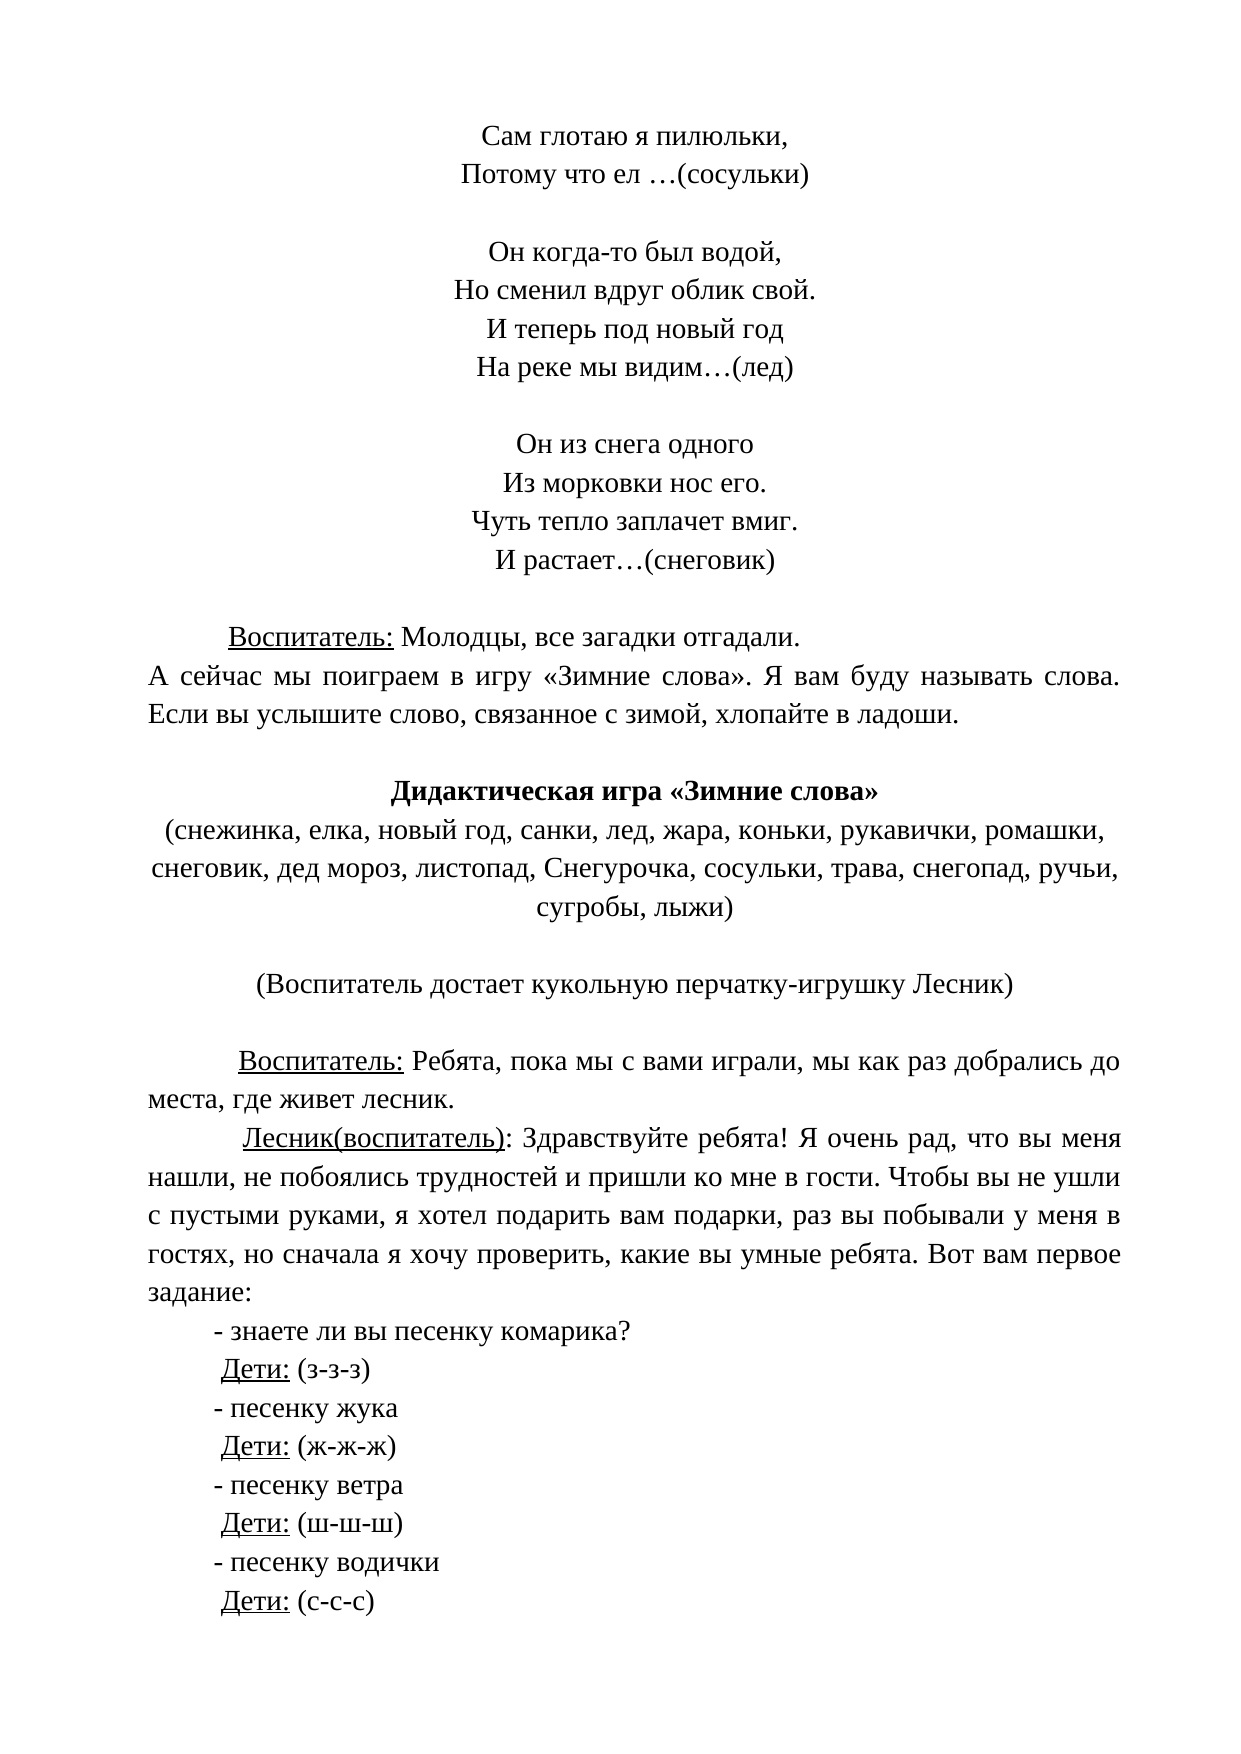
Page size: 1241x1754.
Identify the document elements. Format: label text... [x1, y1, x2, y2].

text А сейчас мы поиграем в игру «Зимние слова». Я вам буду называть слова. Если вы услышите слово, связанное с зимой, хлопайте в ладоши. [148, 658, 1122, 730]
text Дети: (ж-ж-ж) [148, 1428, 1122, 1462]
text Воспитатель: Молодцы, все загадки отгадали. [148, 619, 1122, 653]
text Лесник(воспитатель): Здравствуйте ребята! Я очень рад, что вы меня нашли, не побоялись трудностей и пришли ко мне в гости. Чтобы вы не ушли с пустыми руками, я хотел подарить вам подарки, раз вы побывали у меня в гостях, но сначала я хочу проверить, какие вы умные ребята. Вот вам первое задание: [148, 1120, 1122, 1308]
text Дидактическая игра «Зимние слова» [148, 773, 1122, 807]
text Сам глотаю я пилюльки, [148, 118, 1122, 152]
text (Воспитатель достает кукольную перчатку-игрушку Лесник) [148, 966, 1122, 999]
text Дети: (з-з-з) [148, 1351, 1122, 1385]
text - знаете ли вы песенку комарика? [148, 1313, 1122, 1346]
text Но сменил вдруг облик свой. [148, 272, 1122, 306]
text Чуть тепло заплачет вмиг. [148, 503, 1122, 537]
text Он из снега одного [148, 426, 1122, 460]
text - песенку ветра [148, 1467, 1122, 1501]
text Он когда-то был водой, [148, 234, 1122, 267]
text (снежинка, елка, новый год, санки, лед, жара, коньки, рукавички, ромашки, снеговик, дед мороз, листопад, Снегурочка, сосульки, трава, снегопад, ручьи, сугробы, лыжи) [148, 812, 1122, 922]
text Дети: (с-с-с) [148, 1583, 1122, 1616]
text И растает…(снеговик) [148, 542, 1122, 576]
text Из морковки нос его. [148, 465, 1122, 498]
text Дети: (ш-ш-ш) [148, 1506, 1122, 1539]
text - песенку жука [148, 1390, 1122, 1423]
text - песенку водички [148, 1544, 1122, 1578]
text Воспитатель: Ребята, пока мы с вами играли, мы как раз добрались до места, где живет лесник. [148, 1043, 1122, 1115]
text И теперь под новый год [148, 311, 1122, 344]
text Потому что ел …(сосульки) [148, 157, 1122, 190]
text На реке мы видим…(лед) [148, 349, 1122, 383]
